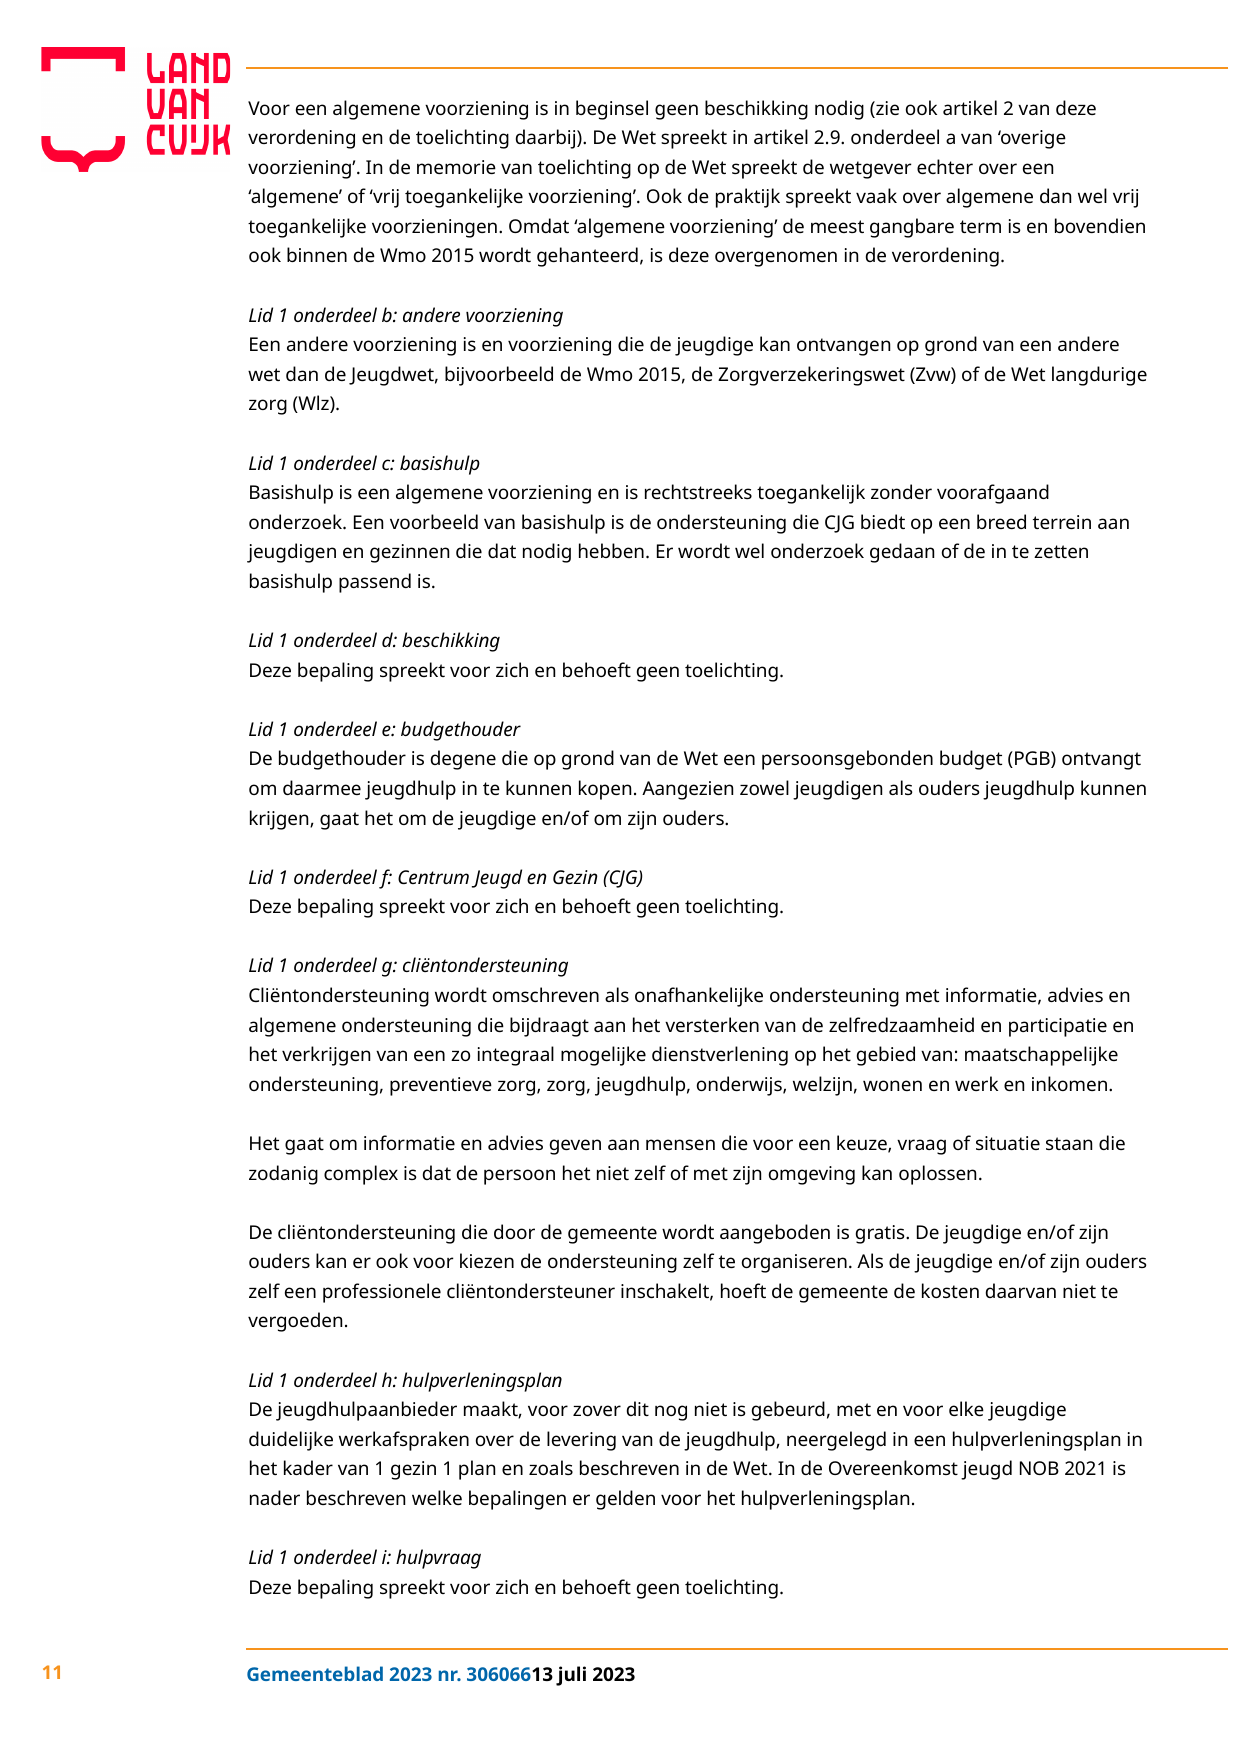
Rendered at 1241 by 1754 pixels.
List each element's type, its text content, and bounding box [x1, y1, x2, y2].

text De jeugdhulpaanbieder maakt, voor zover dit nog niet is gebeurd, met en voor elke jeugdige duidelijke werkafspraken over de levering van de jeugdhulp, neergelegd in een hulpverleningsplan in het kader van 1 gezin 1 plan en zoals beschreven in de Wet. In de Overeenkomst jeugd NOB 2021 is nader beschreven welke bepalingen er gelden voor het hulpverleningsplan. [248, 1396, 1152, 1511]
text Lid 1 onderdeel d: beschikking [248, 627, 1152, 653]
text Lid 1 onderdeel f: Centrum Jeugd en Gezin (CJG) [248, 864, 1152, 890]
text De budgethouder is degene die op grond van de Wet een persoonsgebonden budget (PGB) ontvangt om daarmee jeugdhulp in te kunnen kopen. Aangezien zowel jeugdigen als ouders jeugdhulp kunnen krijgen, gaat het om de jeugdige en/of om zijn ouders. [248, 746, 1152, 831]
text Deze bepaling spreekt voor zich en behoeft geen toelichting. [248, 657, 1152, 683]
text Lid 1 onderdeel g: cliëntondersteuning [248, 953, 1152, 978]
text Lid 1 onderdeel c: basishulp [248, 450, 1152, 476]
text De cliëntondersteuning die door de gemeente wordt aangeboden is gratis. De jeugdige en/of zijn ouders kan er ook voor kiezen de ondersteuning zelf te organiseren. Als de jeugdige en/of zijn ouders zelf een professionele cliëntondersteuner inschakelt, hoeft de gemeente de kosten daarvan niet te vergoeden. [248, 1219, 1152, 1333]
text Voor een algemene voorziening is in beginsel geen beschikking nodig (zie ook artikel 2 van deze verordening en de toelichting daarbij). De Wet spreekt in artikel 2.9. onderdeel a van ‘overige voorziening’. In de memorie van toelichting op de Wet spreekt de wetgever echter over een ‘algemene’ of ‘vrij toegankelijke voorziening’. Ook de praktijk spreekt vaak over algemene dan wel vrij toegankelijke voorzieningen. Omdat ‘algemene voorziening’ de meest gangbare term is en bovendien ook binnen de Wmo 2015 wordt gehanteerd, is deze overgenomen in de verordening. [248, 95, 1152, 268]
text Deze bepaling spreekt voor zich en behoeft geen toelichting. [248, 1574, 1152, 1600]
text Deze bepaling spreekt voor zich en behoeft geen toelichting. [248, 893, 1152, 919]
text Cliëntondersteuning wordt omschreven als onafhankelijke ondersteuning met informatie, advies en algemene ondersteuning die bijdraagt aan het versterken van de zelfredzaamheid en participatie en het verkrijgen van een zo integraal mogelijke dienstverlening op het gebied van: maatschappelijke ondersteuning, preventieve zorg, zorg, jeugdhulp, onderwijs, welzijn, wonen en werk en inkomen. [248, 982, 1152, 1097]
text Lid 1 onderdeel h: hulpverleningsplan [248, 1367, 1152, 1393]
text Lid 1 onderdeel b: andere voorziening [248, 302, 1152, 328]
text Een andere voorziening is en voorziening die de jeugdige kan ontvangen op grond van een andere wet dan de Jeugdwet, bijvoorbeeld de Wmo 2015, de Zorgverzekeringswet (Zvw) of de Wet langdurige zorg (Wlz). [248, 331, 1152, 416]
picture [41, 47, 231, 172]
text Het gaat om informatie en advies geven aan mensen die voor een keuze, vraag of situatie staan die zodanig complex is dat de persoon het niet zelf of met zijn omgeving kan oplossen. [248, 1130, 1152, 1186]
text Basishulp is een algemene voorziening en is rechtstreeks toegankelijk zonder voorafgaand onderzoek. Een voorbeeld van basishulp is de ondersteuning die CJG biedt op een breed terrein aan jeugdigen en gezinnen die dat nodig hebben. Er wordt wel onderzoek gedaan of de in te zetten basishulp passend is. [248, 479, 1152, 594]
text Lid 1 onderdeel e: budgethouder [248, 716, 1152, 742]
text Lid 1 onderdeel i: hulpvraag [248, 1544, 1152, 1570]
